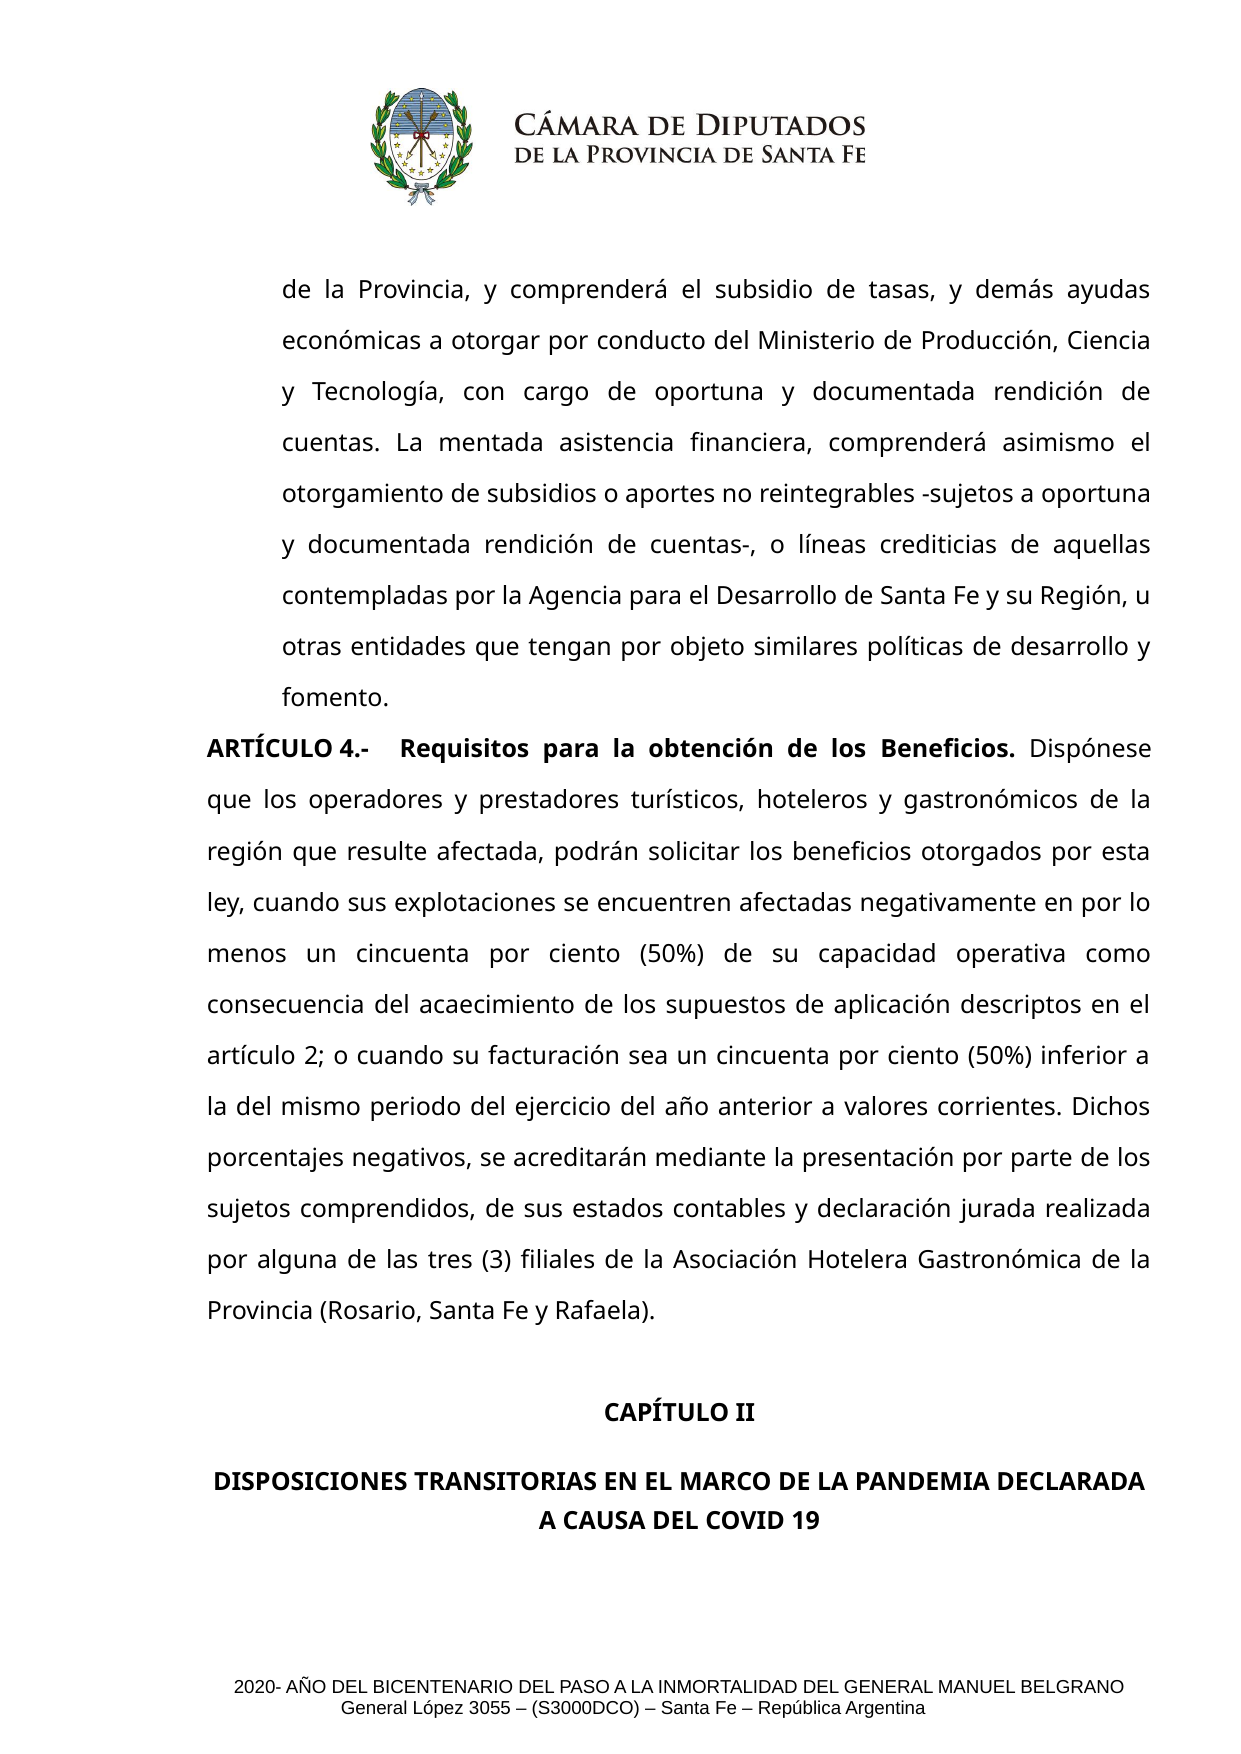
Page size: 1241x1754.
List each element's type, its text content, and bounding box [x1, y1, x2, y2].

text DISPOSICIONES TRANSITORIAS EN EL MARCO DE LA PANDEMIA DECLARADA A CAUSA DEL COVID 19 [207, 1463, 1152, 1536]
picture [370, 88, 866, 210]
table_header ARTÍCULO 4.- [207, 731, 399, 781]
text Requisitos para la obtención de los Beneficios. Dispónese que los operadores y prestadores turísticos, hoteleros y gastronómicos de la región que resulte afectada, podrán solicitar los beneficios otorgados por esta ley, cuando sus explotaciones se encuentren afectadas negativamente en por lo menos un cincuenta por ciento (50%) de su capacidad operativa como consecuencia del acaecimiento de los supuestos de aplicación descriptos en el artículo 2; o cuando su facturación sea un cincuenta por ciento (50%) inferior a la del mismo periodo del ejercicio del año anterior a valores corrientes. Dichos porcentajes negativos, se acreditarán mediante la presentación por parte de los sujetos comprendidos, de sus estados contables y declaración jurada realizada por alguna de las tres (3) filiales de la Asociación Hotelera Gastronómica de la Provincia (Rosario, Santa Fe y Rafaela). [207, 731, 1152, 1327]
list de la Provincia, y comprenderá el subsidio de tasas, y demás ayudas económicas a otorgar por conducto del Ministerio de Producción, Ciencia y Tecnología, con cargo de oportuna y documentada rendición de cuentas. La mentada asistencia financiera, comprenderá asimismo el otorgamiento de subsidios o aportes no reintegrables -sujetos a oportuna y documentada rendición de cuentas-, o líneas crediticias de aquellas contempladas por la Agencia para el Desarrollo de Santa Fe y su Región, u otras entidades que tengan por objeto similares políticas de desarrollo y fomento. [244, 272, 1152, 714]
text CAPÍTULO Ii [207, 1394, 1152, 1429]
